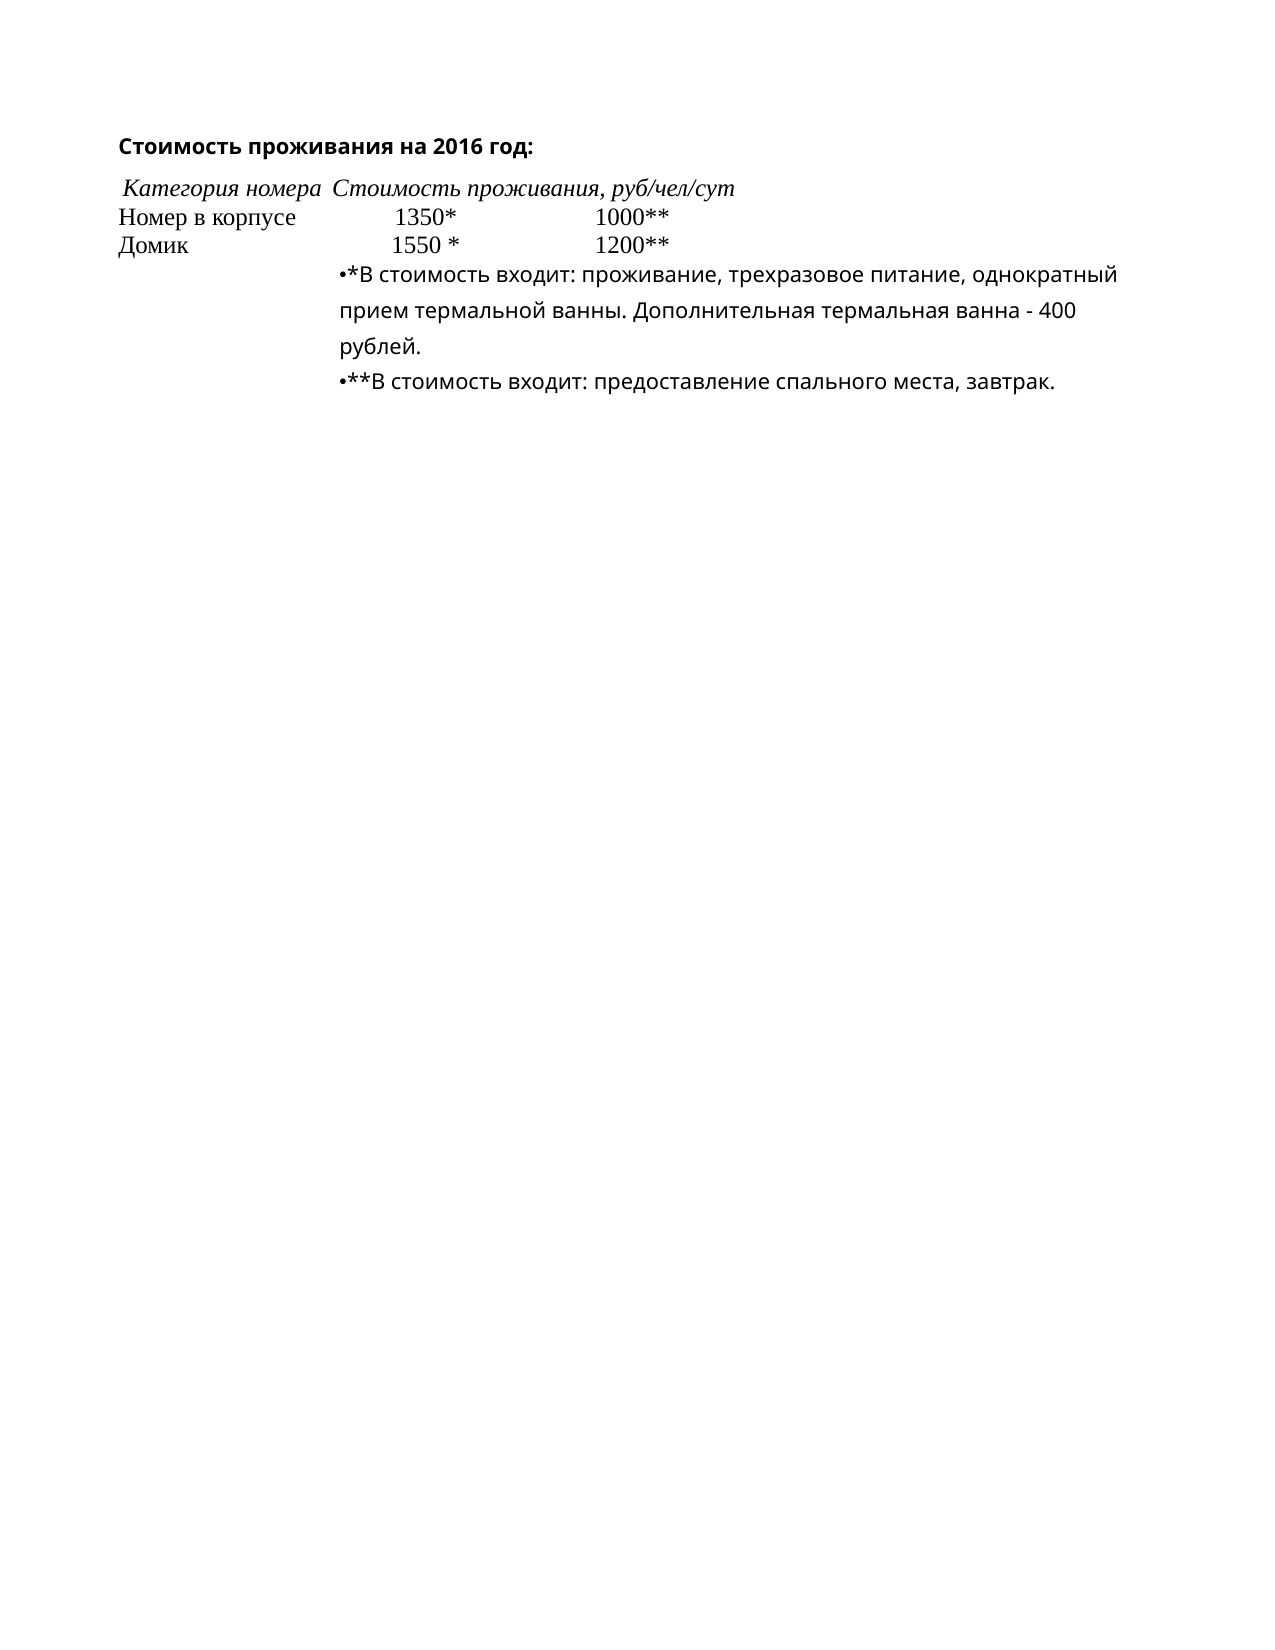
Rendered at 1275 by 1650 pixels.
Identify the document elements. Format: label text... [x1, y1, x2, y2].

table_cell 1000** [523, 202, 741, 230]
table_cell Домик [118, 230, 328, 259]
list *В стоимость входит: проживание, трехразовое питание, однократный прием термальной ванны. Дополнительная термальная ванна - 400 рублей. [118, 259, 1157, 360]
table_header Категория номера [118, 173, 328, 202]
table_header Стоимость проживания, руб/чел/сут [328, 173, 741, 202]
list **В стоимость входит: предоставление спального места, завтрак. [118, 366, 1157, 396]
table_cell Номер в корпусе [118, 202, 328, 230]
table_cell 1200** [523, 230, 741, 259]
subtitle Стоимость проживания на 2016 год: [118, 131, 1157, 160]
table_cell 1550 * [328, 230, 523, 259]
table_cell 1350* [328, 202, 523, 230]
